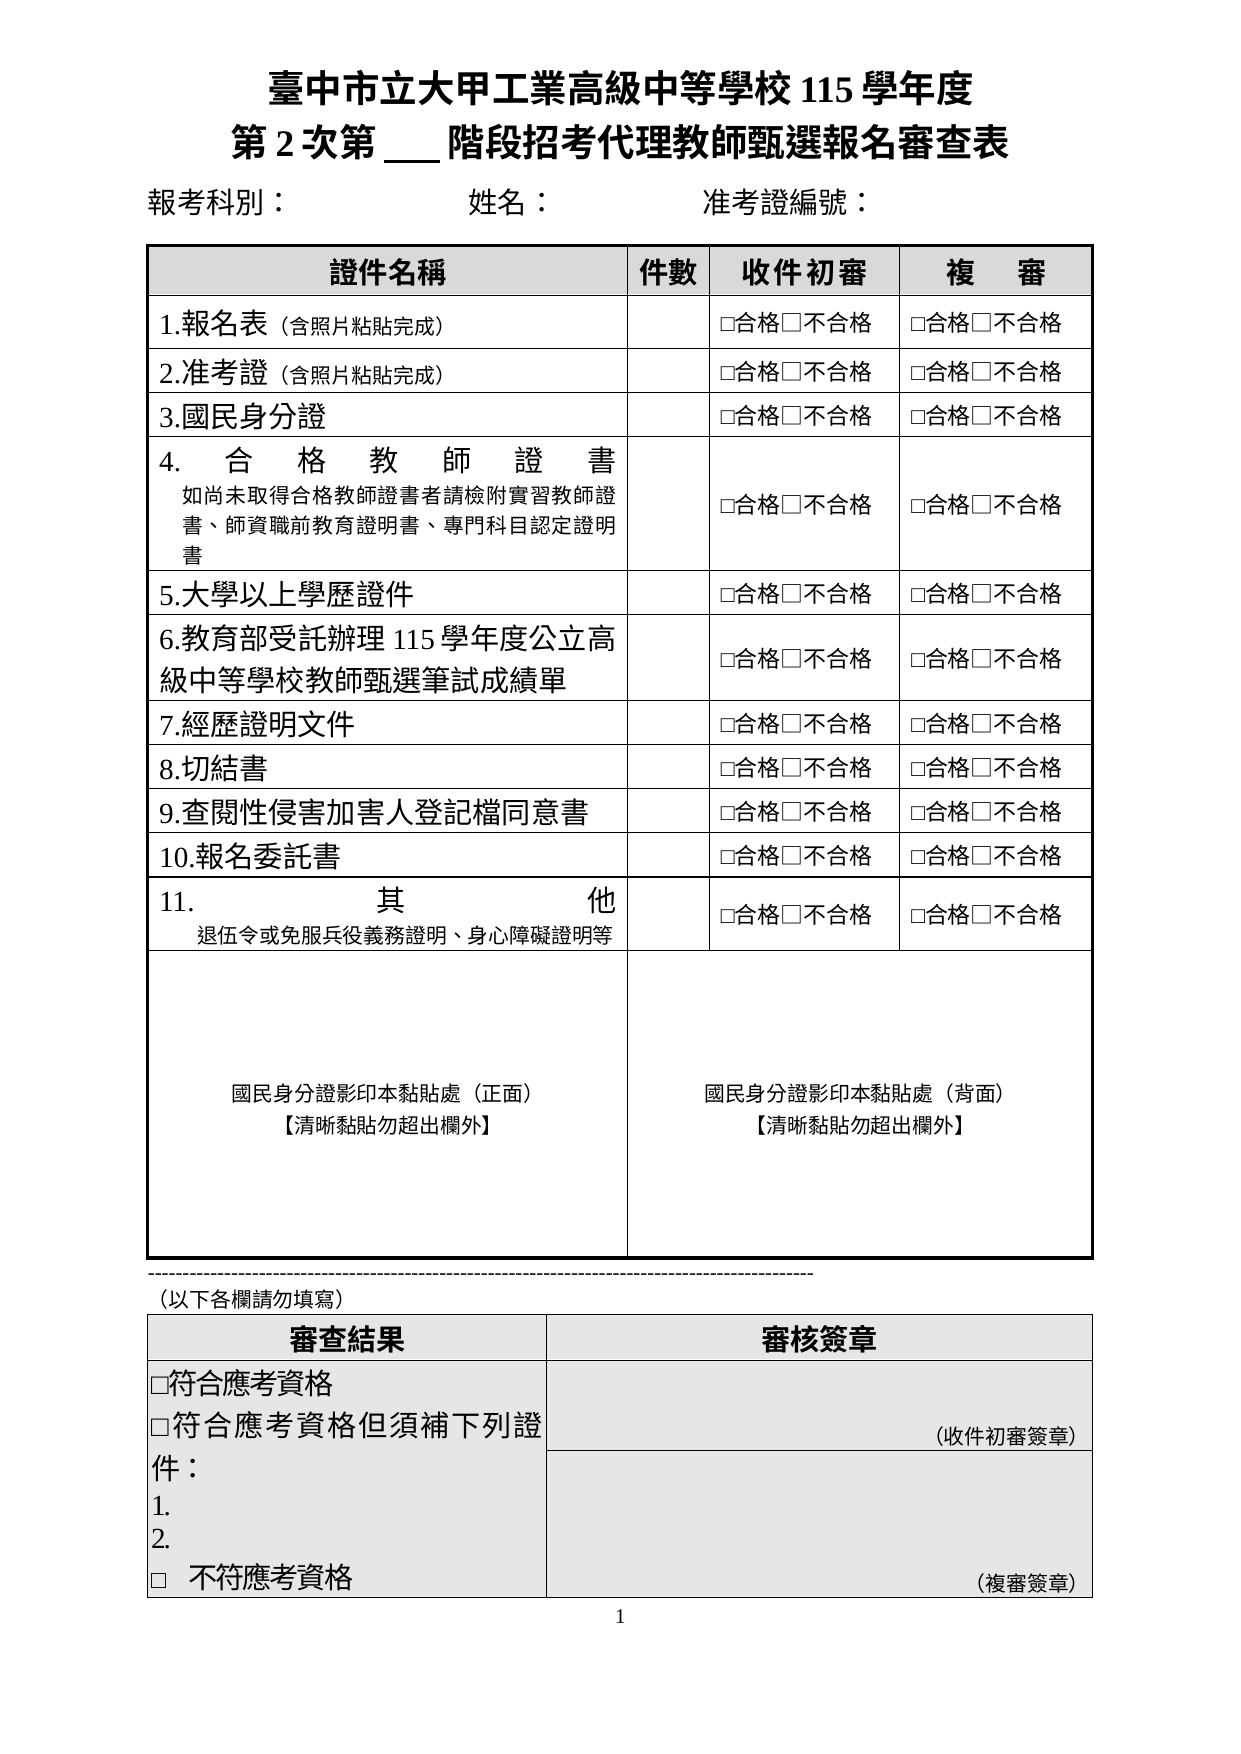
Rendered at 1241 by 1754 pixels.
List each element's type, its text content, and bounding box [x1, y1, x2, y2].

table_header 證件名稱 [149, 247, 627, 294]
table_cell 國民身分證影印本黏貼處（背面） 【清晰黏貼勿超出欄外】 [628, 951, 1091, 1256]
text 第2次第 階段招考代理教師甄選報名審查表 [148, 113, 1092, 168]
table_cell [628, 393, 709, 436]
table_cell [628, 296, 709, 348]
table_cell □合格□不合格 [900, 789, 1091, 832]
table_cell □合格□不合格 [900, 701, 1091, 744]
table_cell □合格□不合格 [710, 701, 899, 744]
table_cell □合格□不合格 [710, 833, 899, 876]
table_cell 3.國民身分證 [149, 393, 627, 436]
table_cell [628, 789, 709, 832]
table_header 審核簽章 [547, 1315, 1092, 1359]
table_cell □合格□不合格 [710, 296, 899, 348]
table_cell [628, 349, 709, 392]
table_cell [628, 745, 709, 788]
table_cell □合格□不合格 [710, 878, 899, 950]
table_cell 6.教育部受託辦理115學年度公立高級中等學校教師甄選筆試成績單 [149, 615, 627, 700]
table_cell 9.查閱性侵害加害人登記檔同意書 [149, 789, 627, 832]
table_cell [628, 615, 709, 700]
table_cell □合格□不合格 [710, 745, 899, 788]
text ------------------------------------------------------------------------------------------------ [148, 1260, 1092, 1284]
text 臺中市立大甲工業高級中等學校115學年度 [148, 59, 1092, 113]
text 報考科別： 姓名： 准考證編號： [148, 180, 1092, 222]
table_cell 8.切結書 [149, 745, 627, 788]
table_cell □合格□不合格 [710, 615, 899, 700]
table_cell 國民身分證影印本黏貼處（正面） 【清晰黏貼勿超出欄外】 [149, 951, 627, 1256]
table_cell □合格□不合格 [710, 789, 899, 832]
table_cell □合格□不合格 [900, 437, 1091, 570]
table_cell [628, 437, 709, 570]
table_cell □合格□不合格 [900, 878, 1091, 950]
table_cell 4.合格教師證書 如尚未取得合格教師證書者請檢附實習教師證書、師資職前教育證明書、專門科目認定證明書 [149, 437, 627, 570]
table_cell 10.報名委託書 [149, 833, 627, 876]
table_cell □合格□不合格 [710, 349, 899, 392]
table_cell [628, 701, 709, 744]
table_cell [628, 571, 709, 614]
table_cell □合格□不合格 [900, 615, 1091, 700]
table_cell □合格□不合格 [900, 296, 1091, 348]
table_header 件數 [628, 247, 709, 294]
table_cell □合格□不合格 [710, 571, 899, 614]
table_cell □合格□不合格 [900, 745, 1091, 788]
text （以下各欄請勿填寫） [148, 1284, 1092, 1314]
table_cell □合格□不合格 [710, 437, 899, 570]
table_cell 2.准考證（含照片粘貼完成） [149, 349, 627, 392]
table_cell （複審簽章） [547, 1451, 1092, 1597]
table_cell [628, 878, 709, 950]
table_cell 5.大學以上學歷證件 [149, 571, 627, 614]
table_cell □合格□不合格 [900, 571, 1091, 614]
table_cell 7.經歷證明文件 [149, 701, 627, 744]
table_cell □合格□不合格 [900, 349, 1091, 392]
table_cell □符合應考資格 □符合應考資格但須補下列證件： 1. 2. 不符應考資格 [148, 1361, 546, 1597]
table_cell □合格□不合格 [900, 833, 1091, 876]
table_header 審查結果 [148, 1315, 546, 1359]
table_cell □合格□不合格 [900, 393, 1091, 436]
table_header 收件初審 [710, 247, 899, 294]
table_cell （收件初審簽章） [547, 1361, 1092, 1450]
table_cell 1.報名表（含照片粘貼完成） [149, 296, 627, 348]
table_header 複審 [900, 247, 1091, 294]
table_cell [628, 833, 709, 876]
table_cell 11.其他 退伍令或免服兵役義務證明、身心障礙證明等 [149, 878, 627, 950]
table_cell □合格□不合格 [710, 393, 899, 436]
